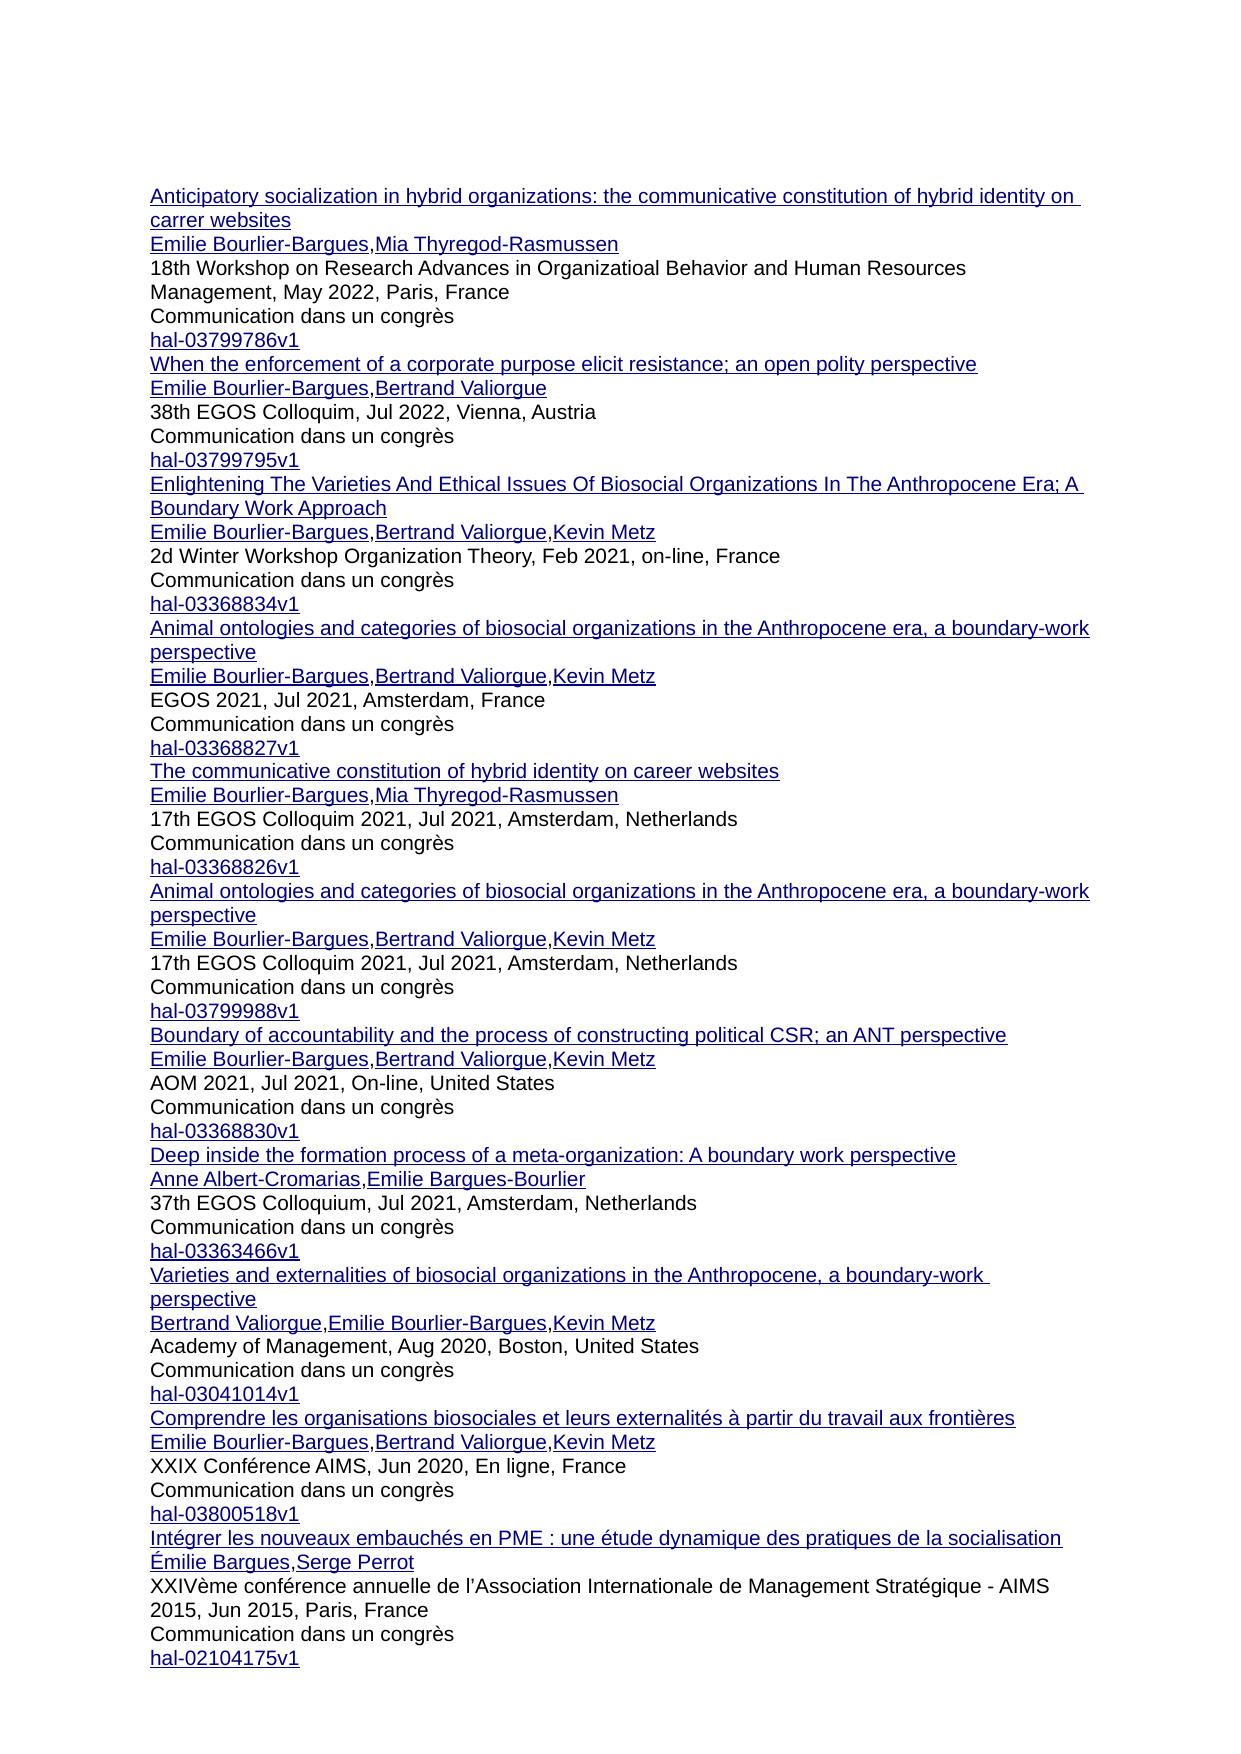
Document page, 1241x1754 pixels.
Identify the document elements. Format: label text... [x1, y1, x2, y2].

table_cell perspective Emilie Bourlier-Bargues,Bertrand Valiorgue,Kevin Metz 17th EGOS Colloquim 2021, Jul 2021, Amsterdam, Netherlands Communication dans un congrès hal-03799988v1 [150, 901, 1090, 1023]
table_cell Comprendre les organisations biosociales et leurs externalités à partir du travail aux frontières Emilie Bourlier-Bargues,Bertrand Valiorgue,Kevin Metz XXIX Conférence AIMS, Jun 2020, En ligne, France Communication dans un congrès hal-03800518v1 [150, 1406, 1090, 1526]
table_cell Varieties and externalities of biosocial organizations in the Anthropocene, a boundary-work perspective Bertrand Valiorgue,Emilie Bourlier-Bargues,Kevin Metz Academy of Management, Aug 2020, Boston, United States Communication dans un congrès hal-03041014v1 [150, 1263, 1090, 1406]
table_header Anticipatory socialization in hybrid organizations: the communicative constitution of hybrid identity on carrer websites Emilie Bourlier-Bargues,Mia Thyregod-Rasmussen 18th Workshop on Research Advances in Organizatioal Behavior and Human Resources Management, May 2022, Paris, France Communication dans un congrès hal-03799786v1 [150, 184, 1090, 352]
table_cell The communicative constitution of hybrid identity on career websites Emilie Bourlier-Bargues,Mia Thyregod-Rasmussen 17th EGOS Colloquim 2021, Jul 2021, Amsterdam, Netherlands Communication dans un congrès hal-03368826v1 [150, 759, 1090, 879]
table_cell Intégrer les nouveaux embauchés en PME : une étude dynamique des pratiques de la socialisation Émilie Bargues,Serge Perrot XXIVème conférence annuelle de l’Association Internationale de Management Stratégique - AIMS 2015, Jun 2015, Paris, France Communication dans un congrès hal-02104175v1 [150, 1526, 1090, 1670]
table_cell Enlightening The Varieties And Ethical Issues Of Biosocial Organizations In The Anthropocene Era; A Boundary Work Approach Emilie Bourlier-Bargues,Bertrand Valiorgue,Kevin Metz 2d Winter Workshop Organization Theory, Feb 2021, on-line, France Communication dans un congrès hal-03368834v1 [150, 472, 1090, 616]
table_cell Deep inside the formation process of a meta-organization: A boundary work perspective Anne Albert-Cromarias,Emilie Bargues-Bourlier 37th EGOS Colloquium, Jul 2021, Amsterdam, Netherlands Communication dans un congrès hal-03363466v1 [150, 1143, 1090, 1262]
table_cell When the enforcement of a corporate purpose elicit resistance; an open polity perspective Emilie Bourlier-Bargues,Bertrand Valiorgue 38th EGOS Colloquim, Jul 2022, Vienna, Austria Communication dans un congrès hal-03799795v1 [150, 352, 1090, 472]
table_cell perspective Emilie Bourlier-Bargues,Bertrand Valiorgue,Kevin Metz EGOS 2021, Jul 2021, Amsterdam, France Communication dans un congrès hal-03368827v1 [150, 638, 1090, 759]
table_cell Animal ontologies and categories of biosocial organizations in the Anthropocene era, a boundary-work [150, 879, 1090, 900]
table_cell Animal ontologies and categories of biosocial organizations in the Anthropocene era, a boundary-work [150, 616, 1090, 637]
table_cell Boundary of accountability and the process of constructing political CSR; an ANT perspective Emilie Bourlier-Bargues,Bertrand Valiorgue,Kevin Metz AOM 2021, Jul 2021, On-line, United States Communication dans un congrès hal-03368830v1 [150, 1023, 1090, 1143]
